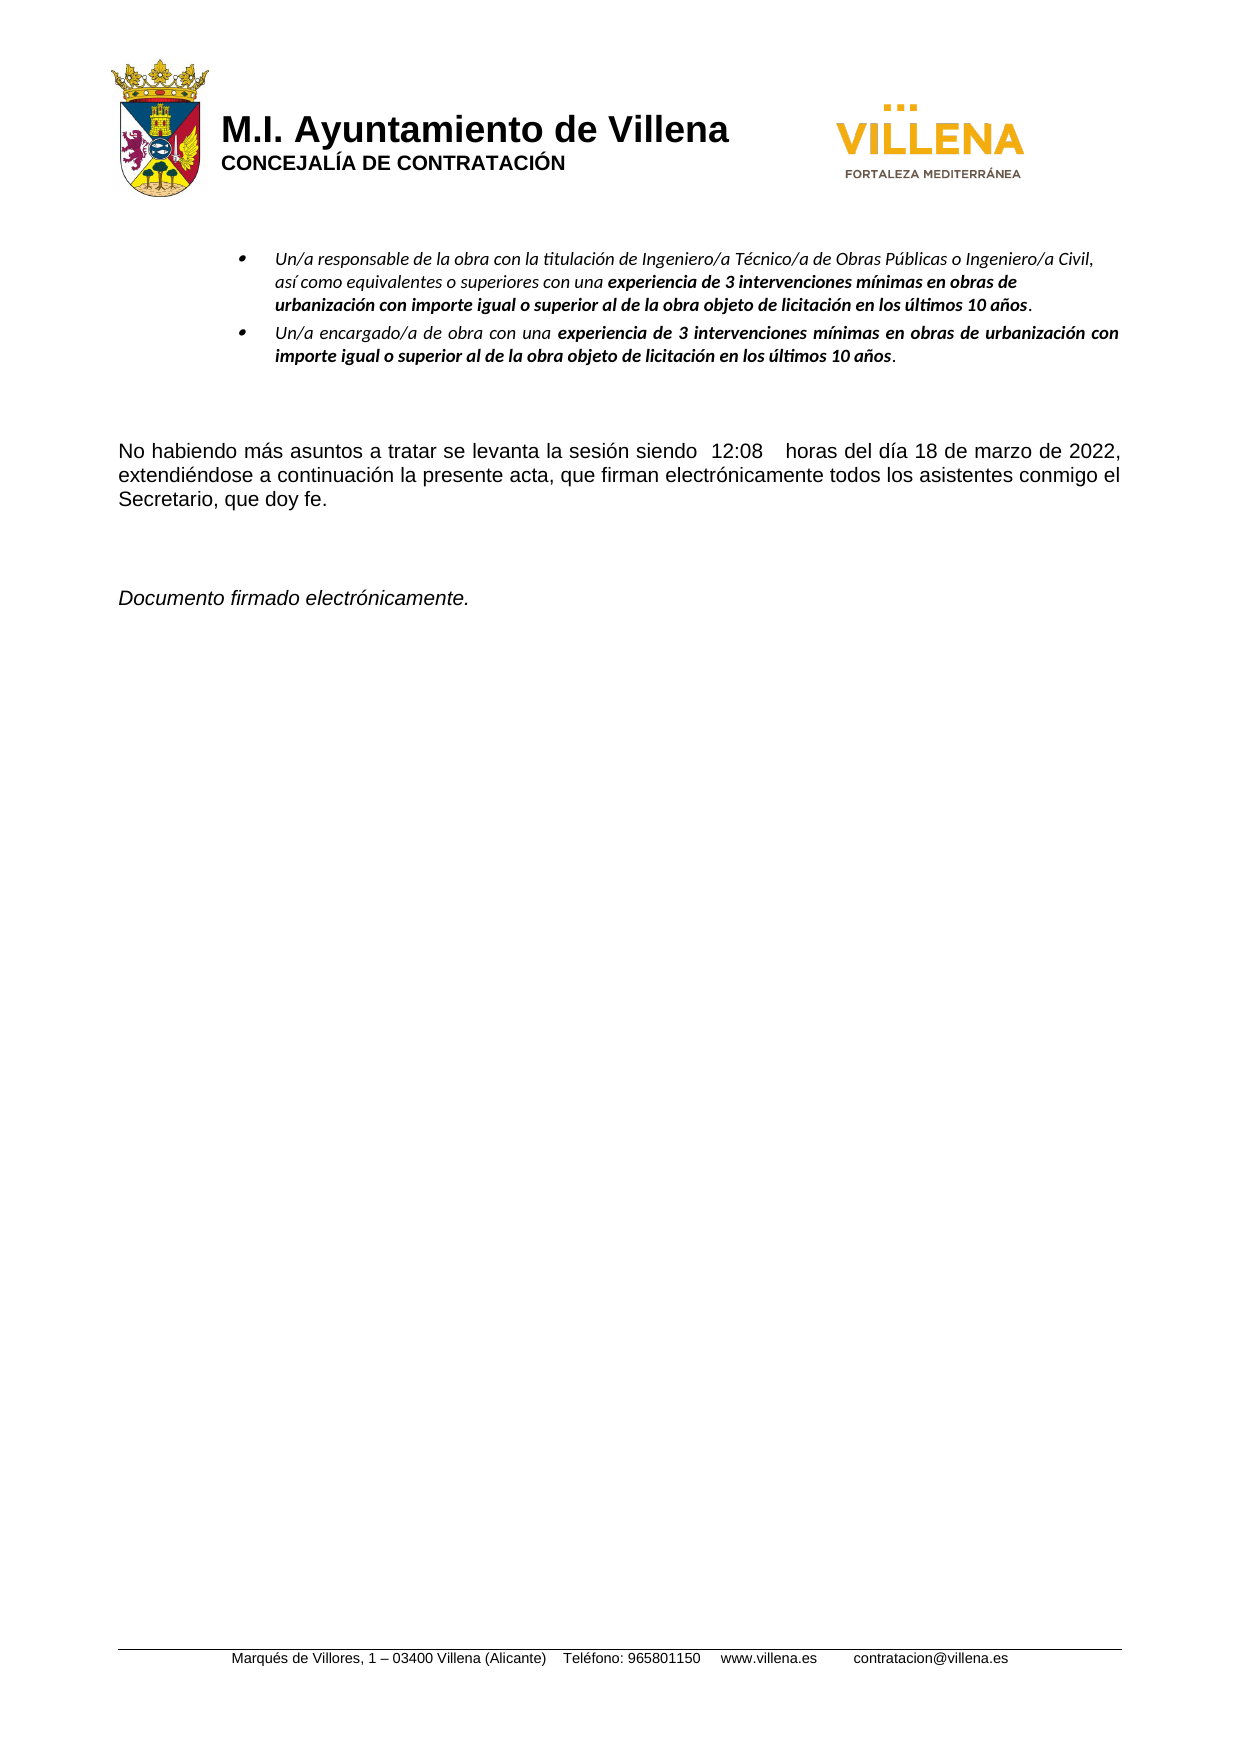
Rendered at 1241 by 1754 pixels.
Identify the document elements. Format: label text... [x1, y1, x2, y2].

picture [806, 74, 1054, 208]
list Un/a encargado/a de obra con una experiencia de 3 intervenciones mínimas en obras de urbanización con importe igual o superior al de la obra objeto de licitación en los últimos 10 años. [237, 322, 1122, 367]
picture [111, 59, 209, 197]
text Documento firmado electrónicamente. [118, 586, 1122, 609]
list Un/a responsable de la obra con la titulación de Ingeniero/a Técnico/a de Obras Públicas o Ingeniero/a Civil, así como equivalentes o superiores con una experiencia de 3 intervenciones mínimas en obras de urbanización con importe igual o superior al de la obra objeto de licitación en los últimos 10 años. [237, 247, 1122, 316]
text No habiendo más asuntos a tratar se levanta la sesión siendo 12:08 horas del día 18 de marzo de 2022, extendiéndose a continuación la presente acta, que firman electrónicamente todos los asistentes conmigo el Secretario, que doy fe. [118, 439, 1122, 511]
